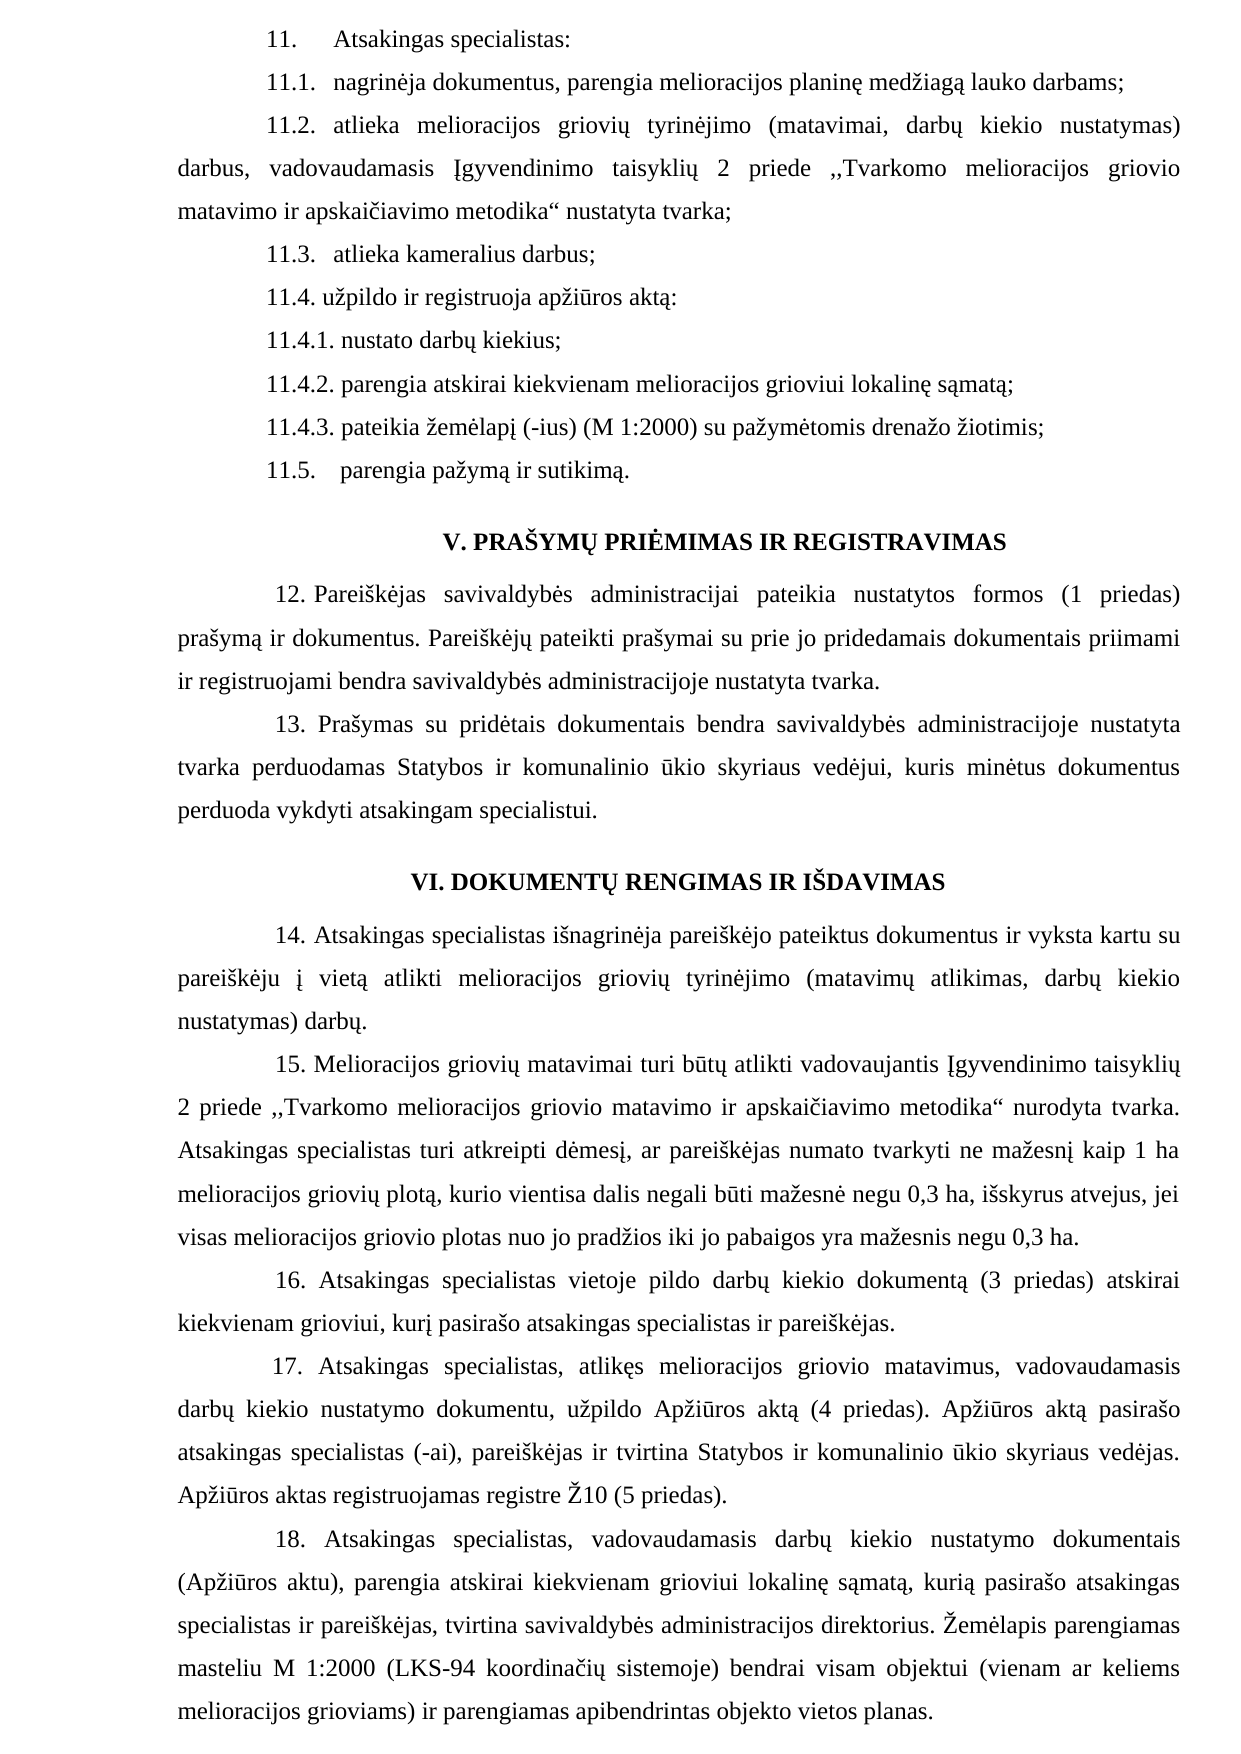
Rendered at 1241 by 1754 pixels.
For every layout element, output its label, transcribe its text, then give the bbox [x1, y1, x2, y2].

text 11.5. parengia pažymą ir sutikimą. [177, 455, 1181, 484]
text 11.4. užpildo ir registruoja apžiūros aktą: [177, 282, 1181, 311]
text 14. Atsakingas specialistas išnagrinėja pareiškėjo pateiktus dokumentus ir vyksta kartu su pareiškėju į vietą atlikti melioracijos griovių tyrinėjimo (matavimų atlikimas, darbų kiekio nustatymas) darbų. [177, 920, 1181, 1035]
text 11.3. atlieka kameralius darbus; [177, 239, 1181, 268]
text 17. Atsakingas specialistas, atlikęs melioracijos griovio matavimus, vadovaudamasis darbų kiekio nustatymo dokumentu, užpildo Apžiūros aktą (4 priedas). Apžiūros aktą pasirašo atsakingas specialistas (-ai), pareiškėjas ir tvirtina Statybos ir komunalinio ūkio skyriaus vedėjas. Apžiūros aktas registruojamas registre Ž10 (5 priedas). [177, 1351, 1181, 1509]
text 11.4.1. nustato darbų kiekius; [177, 326, 1181, 354]
text V. PRAŠYMŲ PRIĖMIMAS IR REGISTRAVIMAS [177, 527, 1240, 556]
text 15. Melioracijos griovių matavimai turi būtų atlikti vadovaujantis Įgyvendinimo taisyklių 2 priede ,,Tvarkomo melioracijos griovio matavimo ir apskaičiavimo metodika“ nurodyta tvarka. Atsakingas specialistas turi atkreipti dėmesį, ar pareiškėjas numato tvarkyti ne mažesnį kaip 1 ha melioracijos griovių plotą, kurio vientisa dalis negali būti mažesnė negu 0,3 ha, išskyrus atvejus, jei visas melioracijos griovio plotas nuo jo pradžios iki jo pabaigos yra mažesnis negu 0,3 ha. [177, 1049, 1181, 1251]
text 13. Prašymas su pridėtais dokumentais bendra savivaldybės administracijoje nustatyta tvarka perduodamas Statybos ir komunalinio ūkio skyriaus vedėjui, kuris minėtus dokumentus perduoda vykdyti atsakingam specialistui. [177, 709, 1181, 824]
text 12. Pareiškėjas savivaldybės administracijai pateikia nustatytos formos (1 priedas) prašymą ir dokumentus. Pareiškėjų pateikti prašymai su prie jo pridedamais dokumentais priimami ir registruojami bendra savivaldybės administracijoje nustatyta tvarka. [177, 579, 1181, 694]
text 11.4.3. pateikia žemėlapį (-ius) (M 1:2000) su pažymėtomis drenažo žiotimis; [177, 412, 1181, 441]
text 11. Atsakingas specialistas: [177, 24, 1181, 52]
text 16. Atsakingas specialistas vietoje pildo darbų kiekio dokumentą (3 priedas) atskirai kiekvienam grioviui, kurį pasirašo atsakingas specialistas ir pareiškėjas. [177, 1265, 1181, 1337]
text 11.4.2. parengia atskirai kiekvienam melioracijos grioviui lokalinę sąmatą; [177, 369, 1181, 397]
text VI. DOKUMENTŲ RENGIMAS IR IŠDAVIMAS [177, 867, 1179, 896]
text 18. Atsakingas specialistas, vadovaudamasis darbų kiekio nustatymo dokumentais (Apžiūros aktu), parengia atskirai kiekvienam grioviui lokalinę sąmatą, kurią pasirašo atsakingas specialistas ir pareiškėjas, tvirtina savivaldybės administracijos direktorius. Žemėlapis parengiamas masteliu M 1:2000 (LKS-94 koordinačių sistemoje) bendrai visam objektui (vienam ar keliems melioracijos grioviams) ir parengiamas apibendrintas objekto vietos planas. [177, 1524, 1181, 1725]
text 11.2. atlieka melioracijos griovių tyrinėjimo (matavimai, darbų kiekio nustatymas) darbus, vadovaudamasis Įgyvendinimo taisyklių 2 priede ,,Tvarkomo melioracijos griovio matavimo ir apskaičiavimo metodika“ nustatyta tvarka; [177, 110, 1181, 225]
text 11.1. nagrinėja dokumentus, parengia melioracijos planinę medžiagą lauko darbams; [177, 67, 1181, 96]
